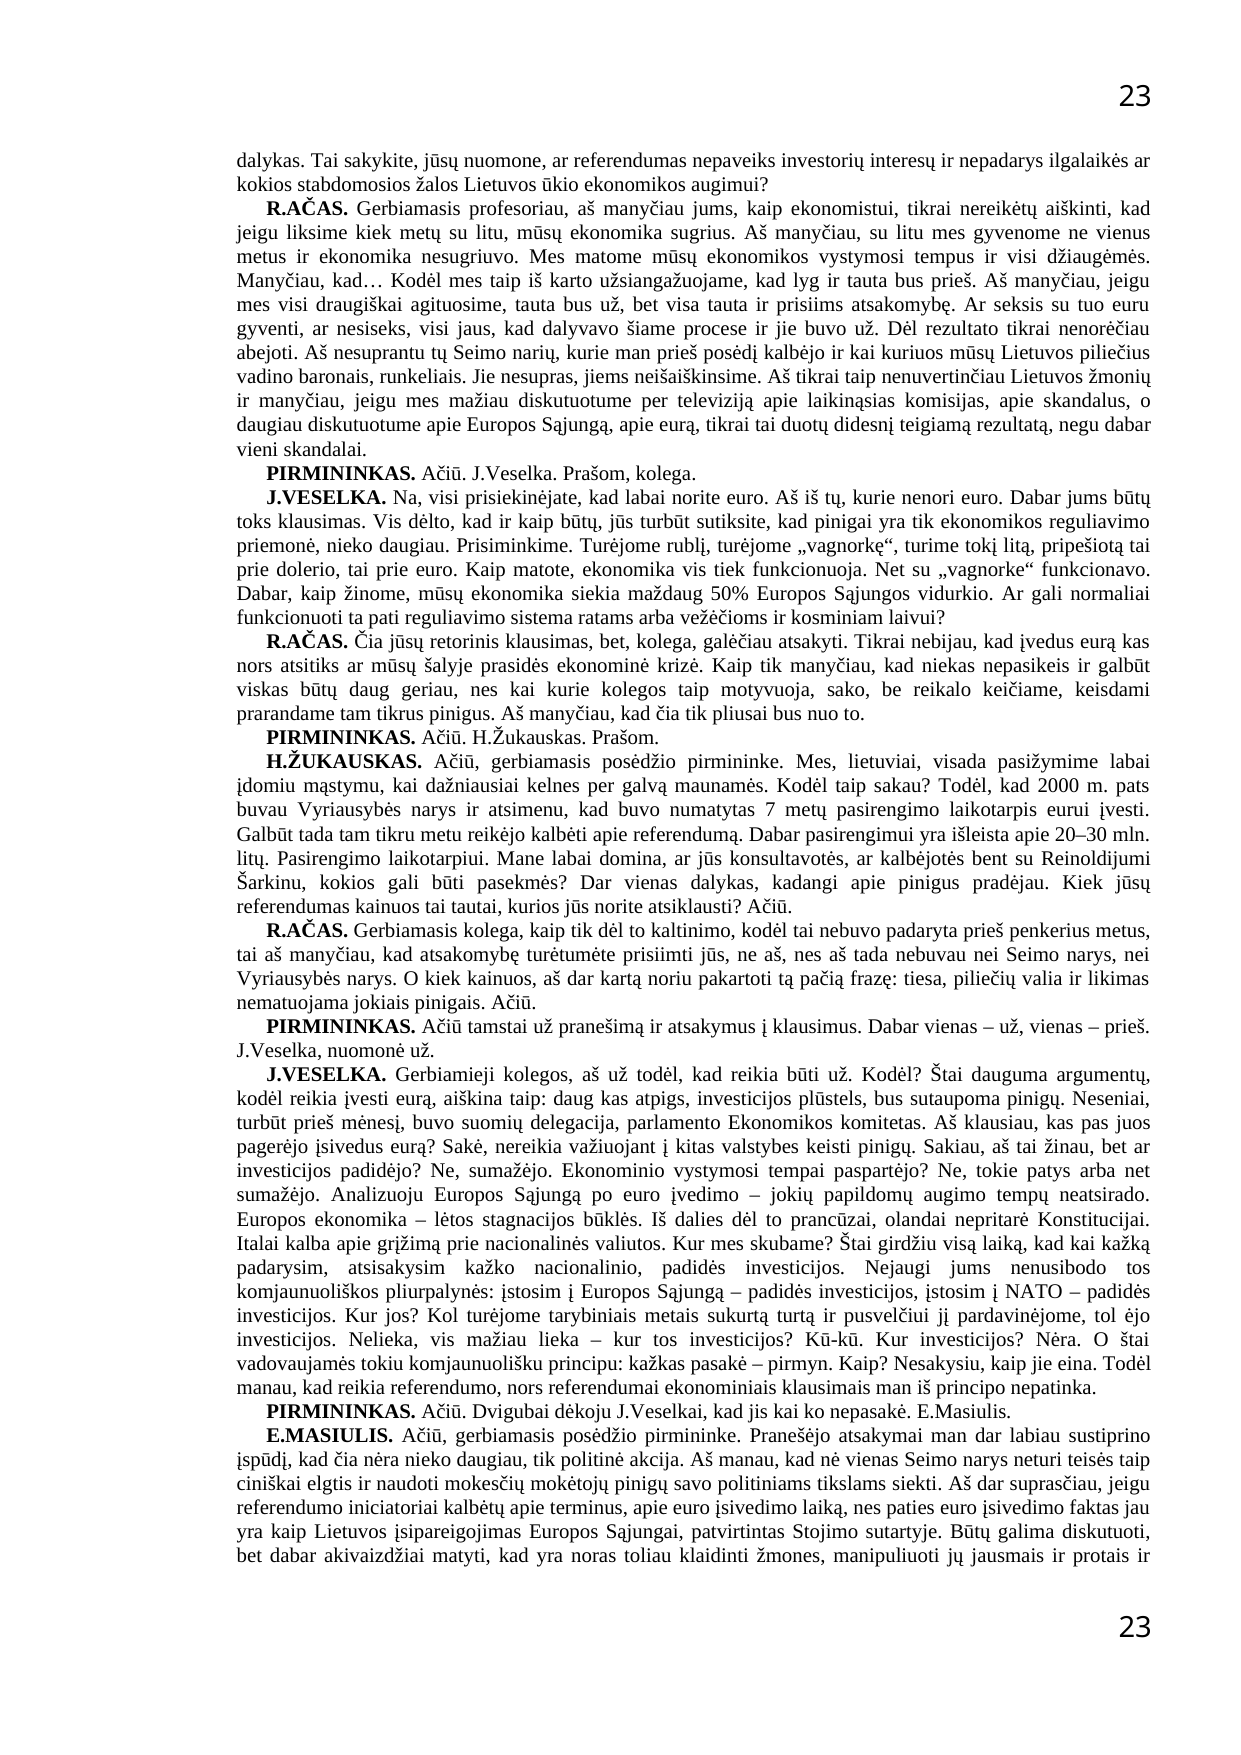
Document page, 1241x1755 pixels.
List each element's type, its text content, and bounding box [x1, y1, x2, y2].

text PIRMININKAS. Ačiū. Dvigubai dėkoju J.Veselkai, kad jis kai ko nepasakė. E.Masiulis. [236, 1399, 1152, 1423]
text R.AČAS. Čia jūsų retorinis klausimas, bet, kolega, galėčiau atsakyti. Tikrai nebijau, kad įvedus eurą kas nors atsitiks ar mūsų šalyje prasidės ekonominė krizė. Kaip tik manyčiau, kad niekas nepasikeis ir galbūt viskas būtų daug geriau, nes kai kurie kolegos taip motyvuoja, sako, be reikalo keičiame, keisdami prarandame tam tikrus pinigus. Aš manyčiau, kad čia tik pliusai bus nuo to. [236, 629, 1152, 725]
text PIRMININKAS. Ačiū tamstai už pranešimą ir atsakymus į klausimus. Dabar vienas – už, vienas – prieš. J.Veselka, nuomonė už. [236, 1014, 1152, 1062]
text E.MASIULIS. Ačiū, gerbiamasis posėdžio pirmininke. Pranešėjo atsakymai man dar labiau sustiprino įspūdį, kad čia nėra nieko daugiau, tik politinė akcija. Aš manau, kad nė vienas Seimo narys neturi teisės taip ciniškai elgtis ir naudoti mokesčių mokėtojų pinigų savo politiniams tikslams siekti. Aš dar suprasčiau, jeigu referendumo iniciatoriai kalbėtų apie terminus, apie euro įsivedimo laiką, nes paties euro įsivedimo faktas jau yra kaip Lietuvos įsipareigojimas Europos Sąjungai, patvirtintas Stojimo sutartyje. Būtų galima diskutuoti, bet dabar akivaizdžiai matyti, kad yra noras toliau klaidinti žmones, manipuliuoti jų jausmais ir protais ir [236, 1423, 1152, 1567]
text H.ŽUKAUSKAS. Ačiū, gerbiamasis posėdžio pirmininke. Mes, lietuviai, visada pasižymime labai įdomiu mąstymu, kai dažniausiai kelnes per galvą maunamės. Kodėl taip sakau? Todėl, kad 2000 m. pats buvau Vyriausybės narys ir atsimenu, kad buvo numatytas 7 metų pasirengimo laikotarpis eurui įvesti. Galbūt tada tam tikru metu reikėjo kalbėti apie referendumą. Dabar pasirengimui yra išleista apie 20–30 mln. litų. Pasirengimo laikotarpiui. Mane labai domina, ar jūs konsultavotės, ar kalbėjotės bent su Reinoldijumi Šarkinu, kokios gali būti pasekmės? Dar vienas dalykas, kadangi apie pinigus pradėjau. Kiek jūsų referendumas kainuos tai tautai, kurios jūs norite atsiklausti? Ačiū. [236, 749, 1152, 918]
text PIRMININKAS. Ačiū. H.Žukauskas. Prašom. [236, 725, 1152, 749]
text R.AČAS. Gerbiamasis profesoriau, aš manyčiau jums, kaip ekonomistui, tikrai nereikėtų aiškinti, kad jeigu liksime kiek metų su litu, mūsų ekonomika sugrius. Aš manyčiau, su litu mes gyvenome ne vienus metus ir ekonomika nesugriuvo. Mes matome mūsų ekonomikos vystymosi tempus ir visi džiaugėmės. Manyčiau, kad… Kodėl mes taip iš karto užsiangažuojame, kad lyg ir tauta bus prieš. Aš manyčiau, jeigu mes visi draugiškai agituosime, tauta bus už, bet visa tauta ir prisiims atsakomybę. Ar seksis su tuo euru gyventi, ar nesiseks, visi jaus, kad dalyvavo šiame procese ir jie buvo už. Dėl rezultato tikrai nenorėčiau abejoti. Aš nesuprantu tų Seimo narių, kurie man prieš posėdį kalbėjo ir kai kuriuos mūsų Lietuvos piliečius vadino baronais, runkeliais. Jie nesupras, jiems neišaiškinsime. Aš tikrai taip nenuvertinčiau Lietuvos žmonių ir manyčiau, jeigu mes mažiau diskutuotume per televiziją apie laikinąsias komisijas, apie skandalus, o daugiau diskutuotume apie Europos Sąjungą, apie eurą, tikrai tai duotų didesnį teigiamą rezultatą, negu dabar vieni skandalai. [236, 196, 1152, 461]
text R.AČAS. Gerbiamasis kolega, kaip tik dėl to kaltinimo, kodėl tai nebuvo padaryta prieš penkerius metus, tai aš manyčiau, kad atsakomybę turėtumėte prisiimti jūs, ne aš, nes aš tada nebuvau nei Seimo narys, nei Vyriausybės narys. O kiek kainuos, aš dar kartą noriu pakartoti tą pačią frazę: tiesa, piliečių valia ir likimas nematuojama jokiais pinigais. Ačiū. [236, 918, 1152, 1014]
text dalykas. Tai sakykite, jūsų nuomone, ar referendumas nepaveiks investorių interesų ir nepadarys ilgalaikės ar kokios stabdomosios žalos Lietuvos ūkio ekonomikos augimui? [236, 148, 1152, 196]
text PIRMININKAS. Ačiū. J.Veselka. Prašom, kolega. [236, 461, 1152, 484]
text J.VESELKA. Na, visi prisiekinėjate, kad labai norite euro. Aš iš tų, kurie nenori euro. Dabar jums būtų toks klausimas. Vis dėlto, kad ir kaip būtų, jūs turbūt sutiksite, kad pinigai yra tik ekonomikos reguliavimo priemonė, nieko daugiau. Prisiminkime. Turėjome rublį, turėjome „vagnorkę“, turime tokį litą, pripešiotą tai prie dolerio, tai prie euro. Kaip matote, ekonomika vis tiek funkcionuoja. Net su „vagnorke“ funkcionavo. Dabar, kaip žinome, mūsų ekonomika siekia maždaug 50% Europos Sąjungos vidurkio. Ar gali normaliai funkcionuoti ta pati reguliavimo sistema ratams arba vežėčioms ir kosminiam laivui? [236, 484, 1152, 629]
text J.VESELKA. Gerbiamieji kolegos, aš už todėl, kad reikia būti už. Kodėl? Štai dauguma argumentų, kodėl reikia įvesti eurą, aiškina taip: daug kas atpigs, investicijos plūstels, bus sutaupoma pinigų. Neseniai, turbūt prieš mėnesį, buvo suomių delegacija, parlamento Ekonomikos komitetas. Aš klausiau, kas pas juos pagerėjo įsivedus eurą? Sakė, nereikia važiuojant į kitas valstybes keisti pinigų. Sakiau, aš tai žinau, bet ar investicijos padidėjo? Ne, sumažėjo. Ekonominio vystymosi tempai paspartėjo? Ne, tokie patys arba net sumažėjo. Analizuoju Europos Sąjungą po euro įvedimo – jokių papildomų augimo tempų neatsirado. Europos ekonomika – lėtos stagnacijos būklės. Iš dalies dėl to prancūzai, olandai nepritarė Konstitucijai. Italai kalba apie grįžimą prie nacionalinės valiutos. Kur mes skubame? Štai girdžiu visą laiką, kad kai kažką padarysim, atsisakysim kažko nacionalinio, padidės investicijos. Nejaugi jums nenusibodo tos komjaunuoliškos pliurpalynės: įstosim į Europos Sąjungą – padidės investicijos, įstosim į NATO – padidės investicijos. Kur jos? Kol turėjome tarybiniais metais sukurtą turtą ir pusvelčiui jį pardavinėjome, tol ėjo investicijos. Nelieka, vis mažiau lieka – kur tos investicijos? Kū-kū. Kur investicijos? Nėra. O štai vadovaujamės tokiu komjaunuolišku principu: kažkas pasakė – pirmyn. Kaip? Nesakysiu, kaip jie eina. Todėl manau, kad reikia referendumo, nors referendumai ekonominiais klausimais man iš principo nepatinka. [236, 1062, 1152, 1399]
